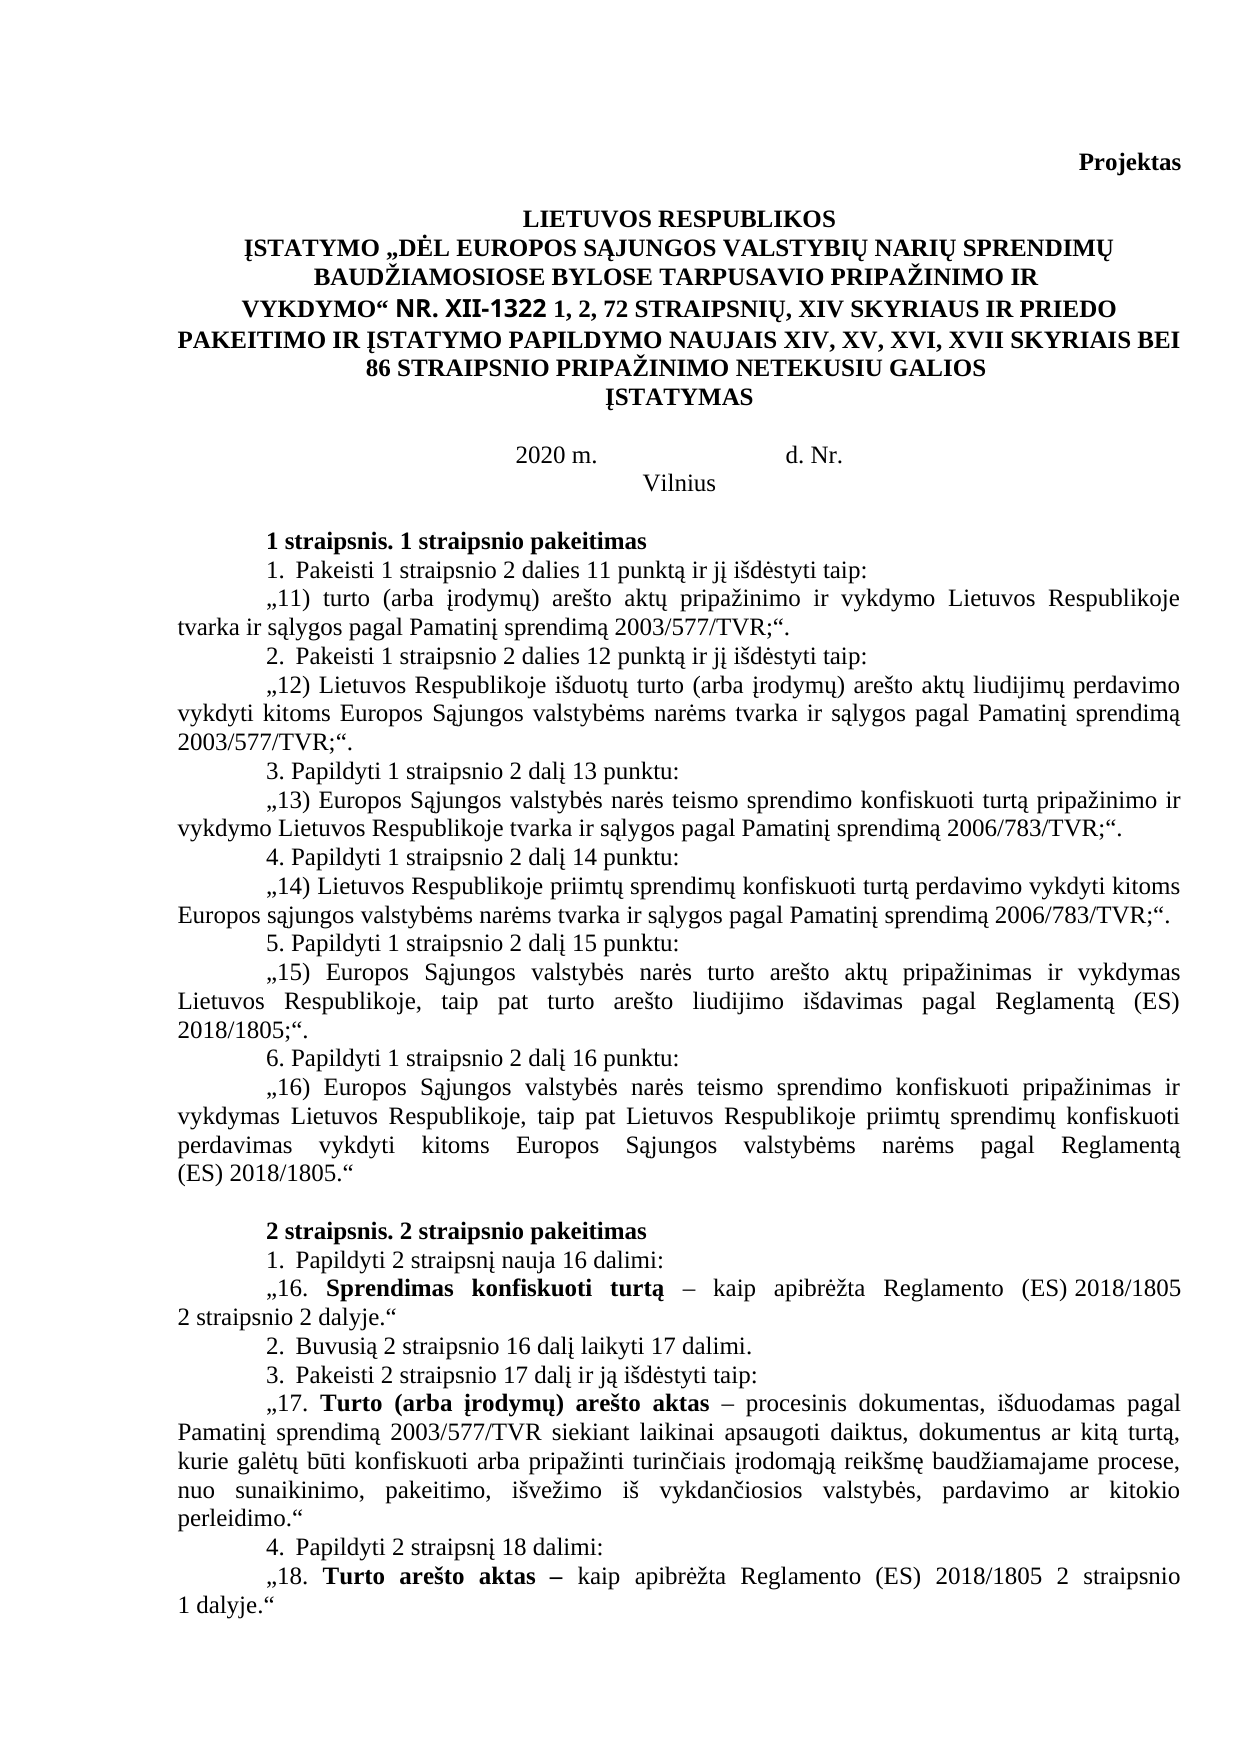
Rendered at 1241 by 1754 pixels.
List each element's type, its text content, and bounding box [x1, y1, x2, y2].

text „13) Europos Sąjungos valstybės narės teismo sprendimo konfiskuoti turtą pripažinimo ir vykdymo Lietuvos Respublikoje tvarka ir sąlygos pagal Pamatinį sprendimą 2006/783/TVR;“. [177, 785, 1181, 842]
text 3. Papildyti 1 straipsnio 2 dalį 13 punktu: [177, 756, 1181, 785]
text 1. Papildyti 2 straipsnį nauja 16 dalimi: [177, 1245, 1181, 1273]
text Projektas [177, 147, 1181, 176]
text 1 straipsnis. 1 straipsnio pakeitimas [177, 526, 1181, 555]
text „11) turto (arba įrodymų) arešto aktų pripažinimo ir vykdymo Lietuvos Respublikoje tvarka ir sąlygos pagal Pamatinį sprendimą 2003/577/TVR;“. [177, 583, 1181, 641]
text 4. Papildyti 2 straipsnį 18 dalimi: [177, 1532, 1181, 1561]
text LIETUVOS RESPUBLIKOS [177, 204, 1181, 233]
text 2020 m. d. Nr. [177, 440, 1181, 468]
text 2. Pakeisti 1 straipsnio 2 dalies 12 punktą ir jį išdėstyti taip: [177, 641, 1181, 670]
text „17. Turto (arba įrodymų) arešto aktas – procesinis dokumentas, išduodamas pagal Pamatinį sprendimą 2003/577/TVR siekiant laikinai apsaugoti daiktus, dokumentus ar kitą turtą, kurie galėtų būti konfiskuoti arba pripažinti turinčiais įrodomąją reikšmę baudžiamajame procese, nuo sunaikinimo, pakeitimo, išvežimo iš vykdančiosios valstybės, pardavimo ar kitokio perleidimo.“ [177, 1388, 1181, 1532]
text ĮSTATYMAS [177, 382, 1181, 411]
text 2. Buvusią 2 straipsnio 16 dalį laikyti 17 dalimi. [192, 1331, 1181, 1360]
text 3. Pakeisti 2 straipsnio 17 dalį ir ją išdėstyti taip: [177, 1360, 1181, 1388]
text „15) Europos Sąjungos valstybės narės turto arešto aktų pripažinimas ir vykdymas Lietuvos Respublikoje, taip pat turto arešto liudijimo išdavimas pagal Reglamentą (ES) 2018/1805;“. [177, 957, 1181, 1043]
text ĮSTATYMO „DĖL EUROPOS SĄJUNGOS VALSTYBIŲ NARIŲ SPRENDIMŲ BAUDŽIAMOSIOSE BYLOSE TARPUSAVIO PRIPAŽINIMO IR [177, 233, 1181, 291]
text „16) Europos Sąjungos valstybės narės teismo sprendimo konfiskuoti pripažinimas ir vykdymas Lietuvos Respublikoje, taip pat Lietuvos Respublikoje priimtų sprendimų konfiskuoti perdavimas vykdyti kitoms Europos Sąjungos valstybėms narėms pagal Reglamentą (ES) 2018/1805.“ [177, 1072, 1181, 1187]
text 1. Pakeisti 1 straipsnio 2 dalies 11 punktą ir jį išdėstyti taip: [177, 555, 1181, 583]
text „12) Lietuvos Respublikoje išduotų turto (arba įrodymų) arešto aktų liudijimų perdavimo vykdyti kitoms Europos Sąjungos valstybėms narėms tvarka ir sąlygos pagal Pamatinį sprendimą 2003/577/TVR;“. [177, 670, 1181, 756]
text „16. Sprendimas konfiskuoti turtą – kaip apibrėžta Reglamento (ES) 2018/1805 2 straipsnio 2 dalyje.“ [177, 1273, 1181, 1331]
text 5. Papildyti 1 straipsnio 2 dalį 15 punktu: [177, 928, 1181, 957]
text „14) Lietuvos Respublikoje priimtų sprendimų konfiskuoti turtą perdavimo vykdyti kitoms Europos sąjungos valstybėms narėms tvarka ir sąlygos pagal Pamatinį sprendimą 2006/783/TVR;“. [177, 871, 1181, 928]
text 6. Papildyti 1 straipsnio 2 dalį 16 punktu: [177, 1043, 1181, 1072]
text VYKDYMO“ NR. XII-1322 1, 2, 72 STRAIPSNIŲ, XIV SKYRIAUS IR PRIEDO PAKEITIMO IR ĮSTATYMO PAPILDYMO NAUJAIS XIV, XV, XVI, XVII SKYRIAIS BEI 86 STRAIPSNIO PRIPAŽINIMO NETEKUSIU GALIOS [177, 291, 1181, 382]
text „18. Turto arešto aktas – kaip apibrėžta Reglamento (ES) 2018/1805 2 straipsnio 1 dalyje.“ [177, 1561, 1181, 1618]
text 2 straipsnis. 2 straipsnio pakeitimas [177, 1216, 1181, 1245]
text 4. Papildyti 1 straipsnio 2 dalį 14 punktu: [177, 842, 1181, 871]
text Vilnius [177, 468, 1181, 497]
